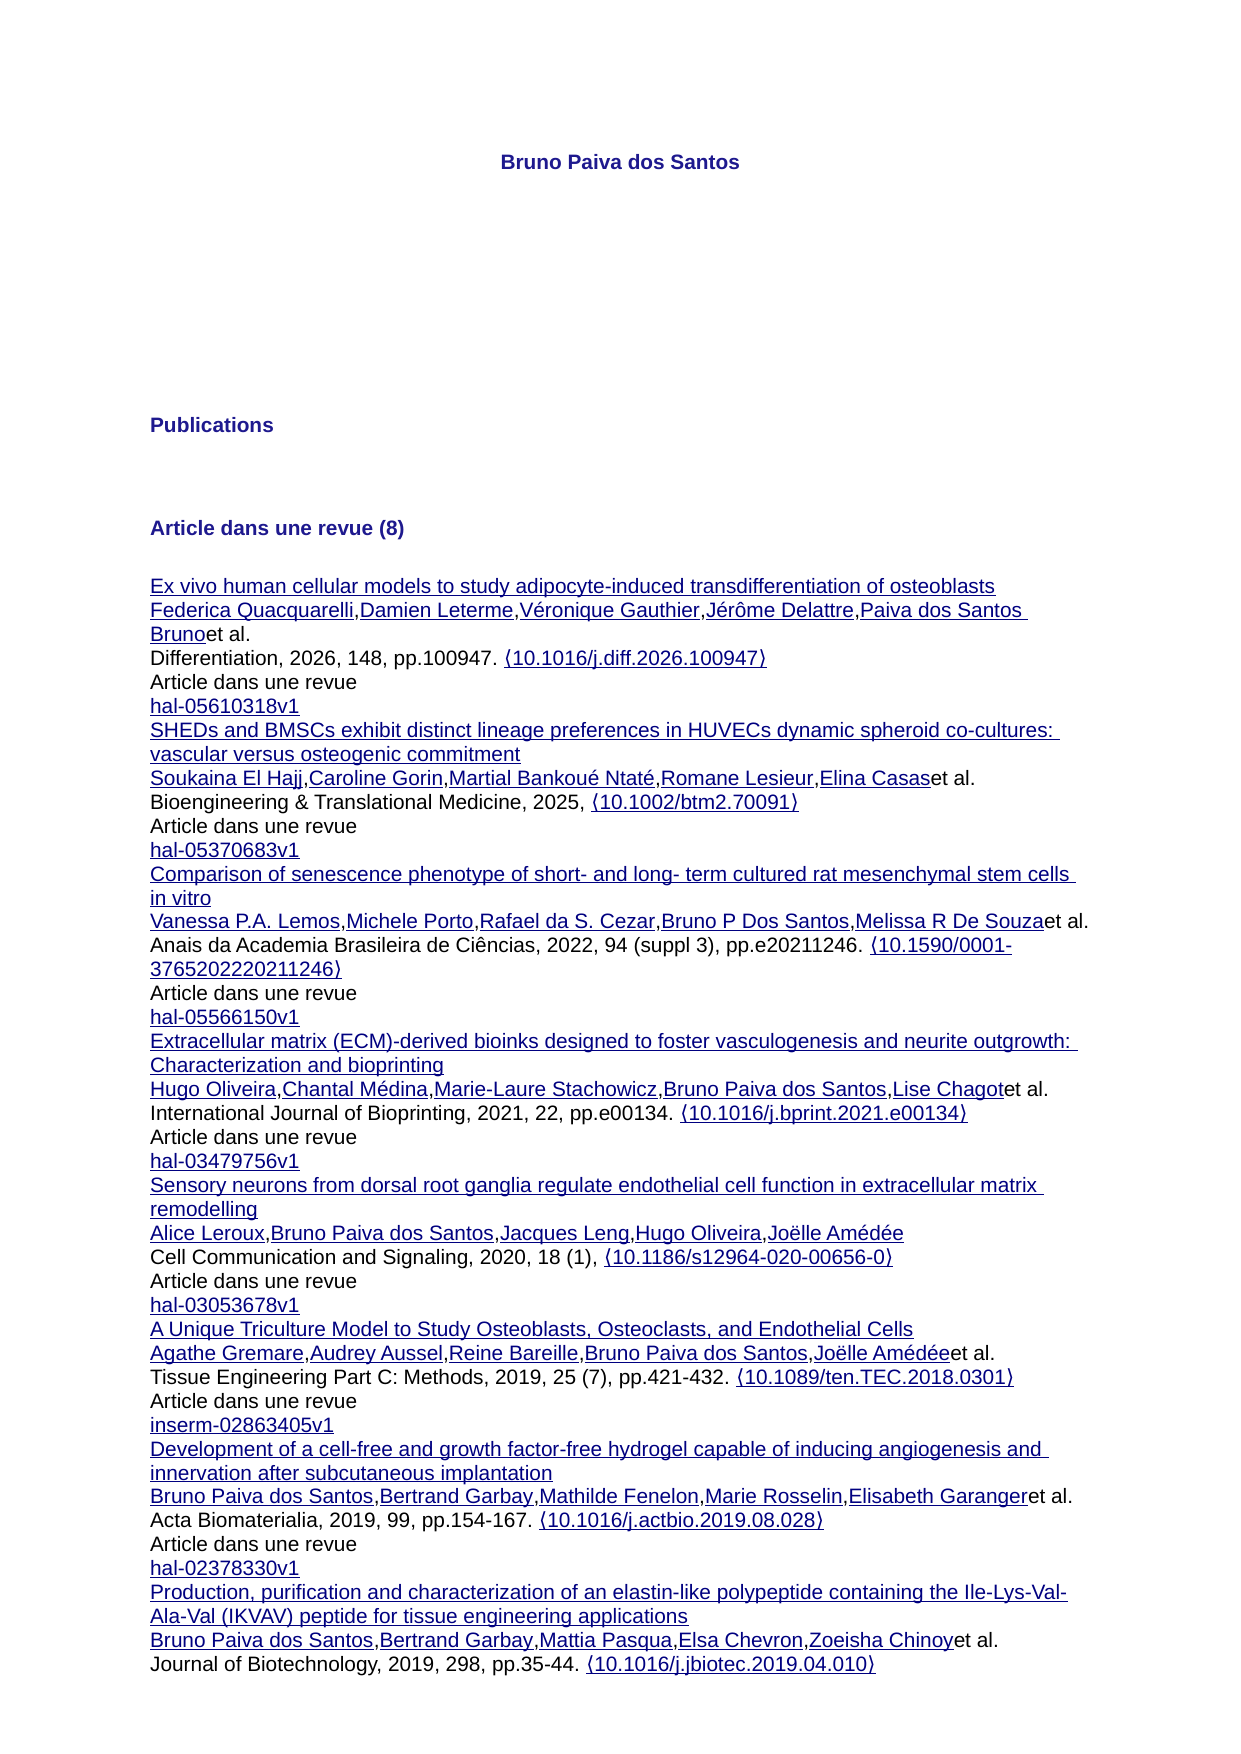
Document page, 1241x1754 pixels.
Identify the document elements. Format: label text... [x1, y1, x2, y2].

table_cell A Unique Triculture Model to Study Osteoblasts, Osteoclasts, and Endothelial Cells Agathe Gremare,Audrey Aussel,Reine Bareille,Bruno Paiva dos Santos,Joëlle Amédéeet al. Tissue Engineering Part C: Methods, 2019, 25 (7), pp.421-432. ⟨10.1089/ten.TEC.2018.0301⟩ Article dans une revue inserm-02863405v1 [150, 1317, 1090, 1436]
table_cell Production, purification and characterization of an elastin-like polypeptide containing the Ile-Lys-Val-Ala-Val (IKVAV) peptide for tissue engineering applications Bruno Paiva dos Santos,Bertrand Garbay,Mattia Pasqua,Elsa Chevron,Zoeisha Chinoyet al. Journal of Biotechnology, 2019, 298, pp.35-44. ⟨10.1016/j.jbiotec.2019.04.010⟩ [150, 1580, 1090, 1676]
table_cell Comparison of senescence phenotype of short- and long- term cultured rat mesenchymal stem cells in vitro Vanessa P.A. Lemos,Michele Porto,Rafael da S. Cezar,Bruno P Dos Santos,Melissa R De Souzaet al. Anais da Academia Brasileira de Ciências, 2022, 94 (suppl 3), pp.e20211246. ⟨10.1590/0001-3765202220211246⟩ Article dans une revue hal-05566150v1 [150, 861, 1090, 1029]
subtitle Article dans une revue (8) [150, 516, 1090, 539]
table_cell SHEDs and BMSCs exhibit distinct lineage preferences in HUVECs dynamic spheroid co‐cultures: vascular versus osteogenic commitment Soukaina El Hajj,Caroline Gorin,Martial Bankoué Ntaté,Romane Lesieur,Elina Casaset al. Bioengineering & Translational Medicine, 2025, ⟨10.1002/btm2.70091⟩ Article dans une revue hal-05370683v1 [150, 718, 1090, 861]
table_cell Extracellular matrix (ECM)-derived bioinks designed to foster vasculogenesis and neurite outgrowth: Characterization and bioprinting Hugo Oliveira,Chantal Médina,Marie-Laure Stachowicz,Bruno Paiva dos Santos,Lise Chagotet al. International Journal of Bioprinting, 2021, 22, pp.e00134. ⟨10.1016/j.bprint.2021.e00134⟩ Article dans une revue hal-03479756v1 [150, 1029, 1090, 1173]
subtitle Publications [150, 412, 1090, 436]
table_cell Sensory neurons from dorsal root ganglia regulate endothelial cell function in extracellular matrix remodelling Alice Leroux,Bruno Paiva dos Santos,Jacques Leng,Hugo Oliveira,Joëlle Amédée Cell Communication and Signaling, 2020, 18 (1), ⟨10.1186/s12964-020-00656-0⟩ Article dans une revue hal-03053678v1 [150, 1173, 1090, 1317]
subtitle Bruno Paiva dos Santos [150, 150, 1090, 174]
table_header Ex vivo human cellular models to study adipocyte-induced transdifferentiation of osteoblasts Federica Quacquarelli,Damien Leterme,Véronique Gauthier,Jérôme Delattre,Paiva dos Santos Brunoet al. Differentiation, 2026, 148, pp.100947. ⟨10.1016/j.diff.2026.100947⟩ Article dans une revue hal-05610318v1 [150, 574, 1090, 718]
table_cell Development of a cell-free and growth factor-free hydrogel capable of inducing angiogenesis and innervation after subcutaneous implantation Bruno Paiva dos Santos,Bertrand Garbay,Mathilde Fenelon,Marie Rosselin,Elisabeth Garangeret al. Acta Biomaterialia, 2019, 99, pp.154-167. ⟨10.1016/j.actbio.2019.08.028⟩ Article dans une revue hal-02378330v1 [150, 1436, 1090, 1580]
